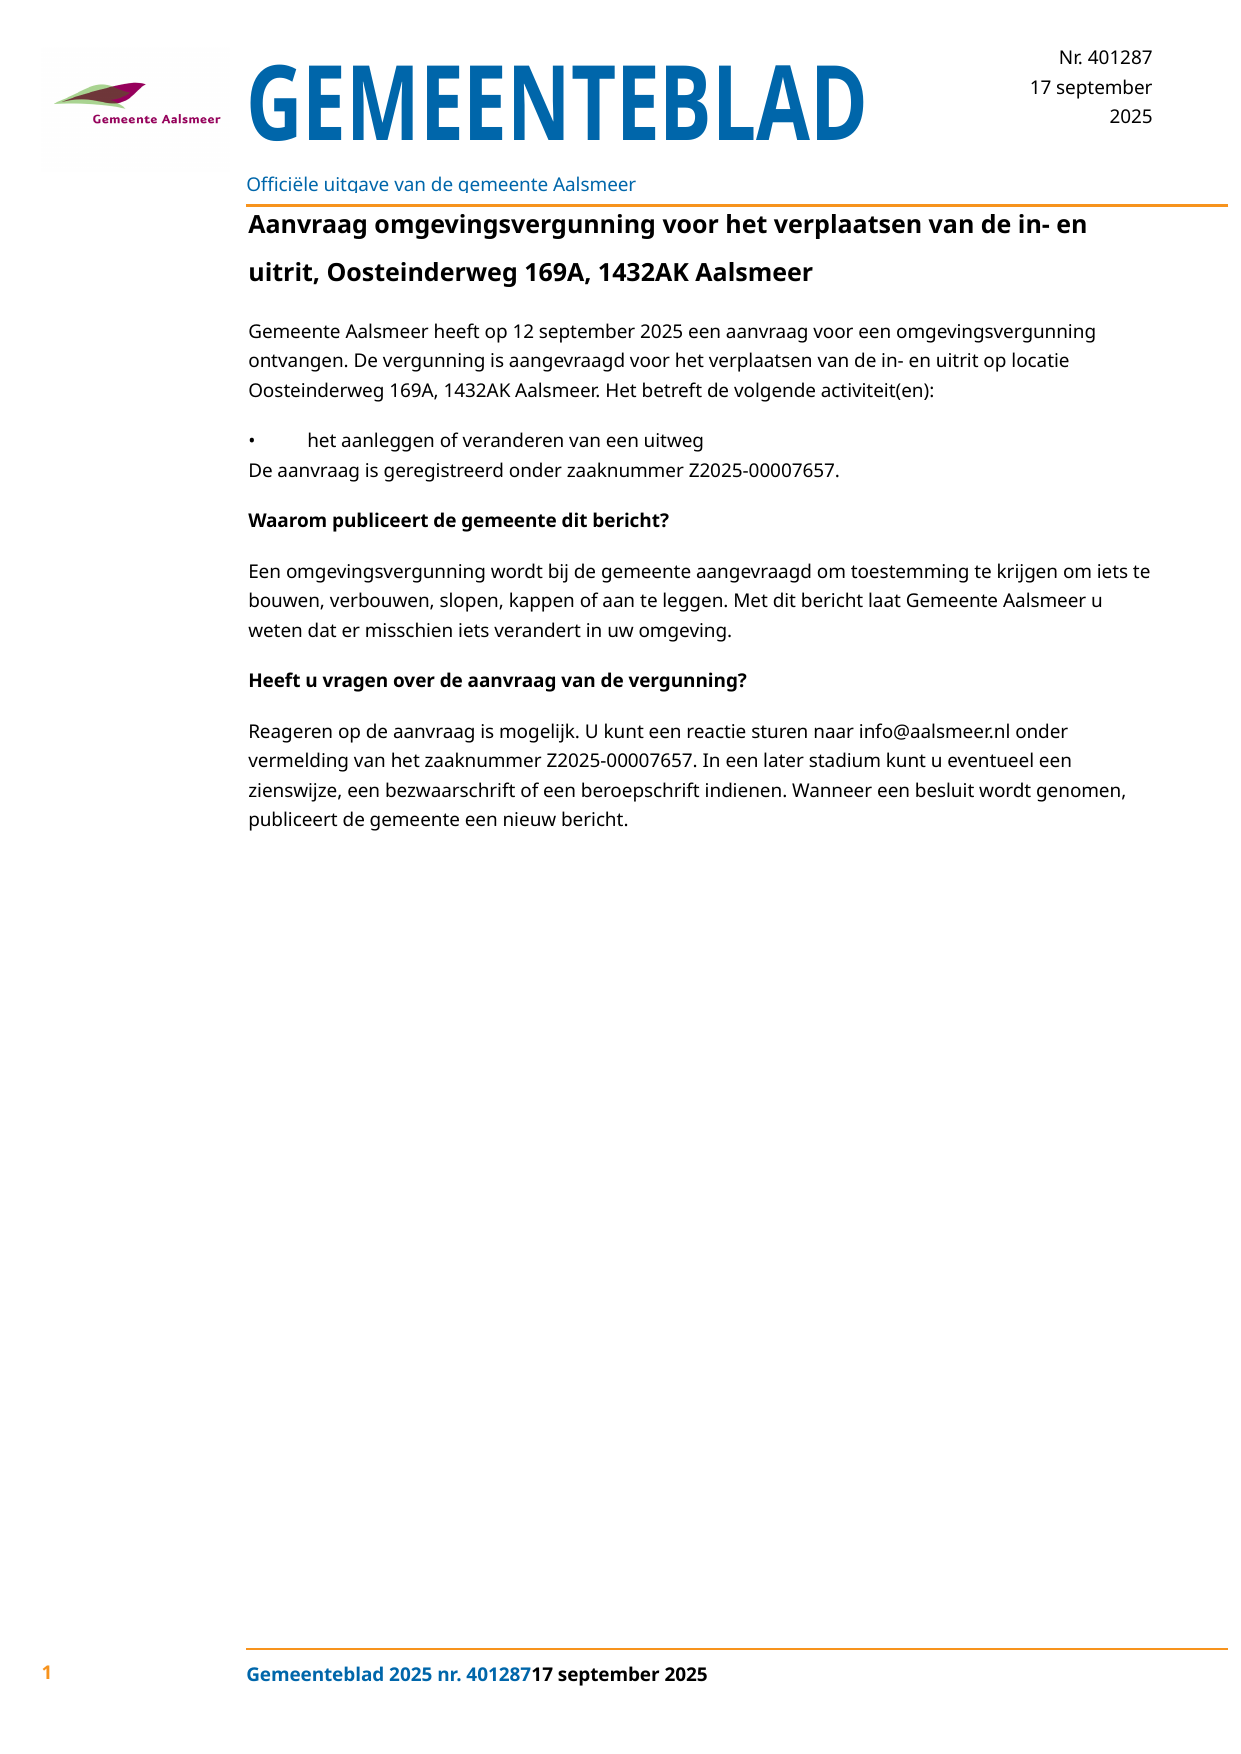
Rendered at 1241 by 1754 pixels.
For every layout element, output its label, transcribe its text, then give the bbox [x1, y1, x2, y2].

text Gemeente Aalsmeer heeft op 12 september 2025 een aanvraag voor een omgevingsvergunning ontvangen. De vergunning is aangevraagd voor het verplaatsen van de in- en uitrit op locatie Oosteinderweg 169A, 1432AK Aalsmeer. Het betreft de volgende activiteit(en): [248, 318, 1152, 403]
text Een omgevingsvergunning wordt bij de gemeente aangevraagd om toestemming te krijgen om iets te bouwen, verbouwen, slopen, kappen of aan te leggen. Met dit bericht laat Gemeente Aalsmeer u weten dat er misschien iets verandert in uw omgeving. [248, 558, 1152, 643]
list het aanleggen of veranderen van een uitweg [248, 427, 1152, 453]
picture [41, 47, 231, 172]
text Heeft u vragen over de aanvraag van de vergunning? [248, 667, 1152, 693]
text Aanvraag omgevingsvergunning voor het verplaatsen van de in- en uitrit, Oosteinderweg 169A, 1432AK Aalsmeer [248, 207, 1152, 288]
text De aanvraag is geregistreerd onder zaaknummer Z2025-00007657. [248, 457, 1152, 483]
text Reageren op de aanvraag is mogelijk. U kunt een reactie sturen naar info@aalsmeer.nl onder vermelding van het zaaknummer Z2025-00007657. In een later stadium kunt u eventueel een zienswijze, een bezwaarschrift of een beroepschrift indienen. Wanneer een besluit wordt genomen, publiceert de gemeente een nieuw bericht. [248, 718, 1152, 832]
text Waarom publiceert de gemeente dit bericht? [248, 507, 1152, 533]
